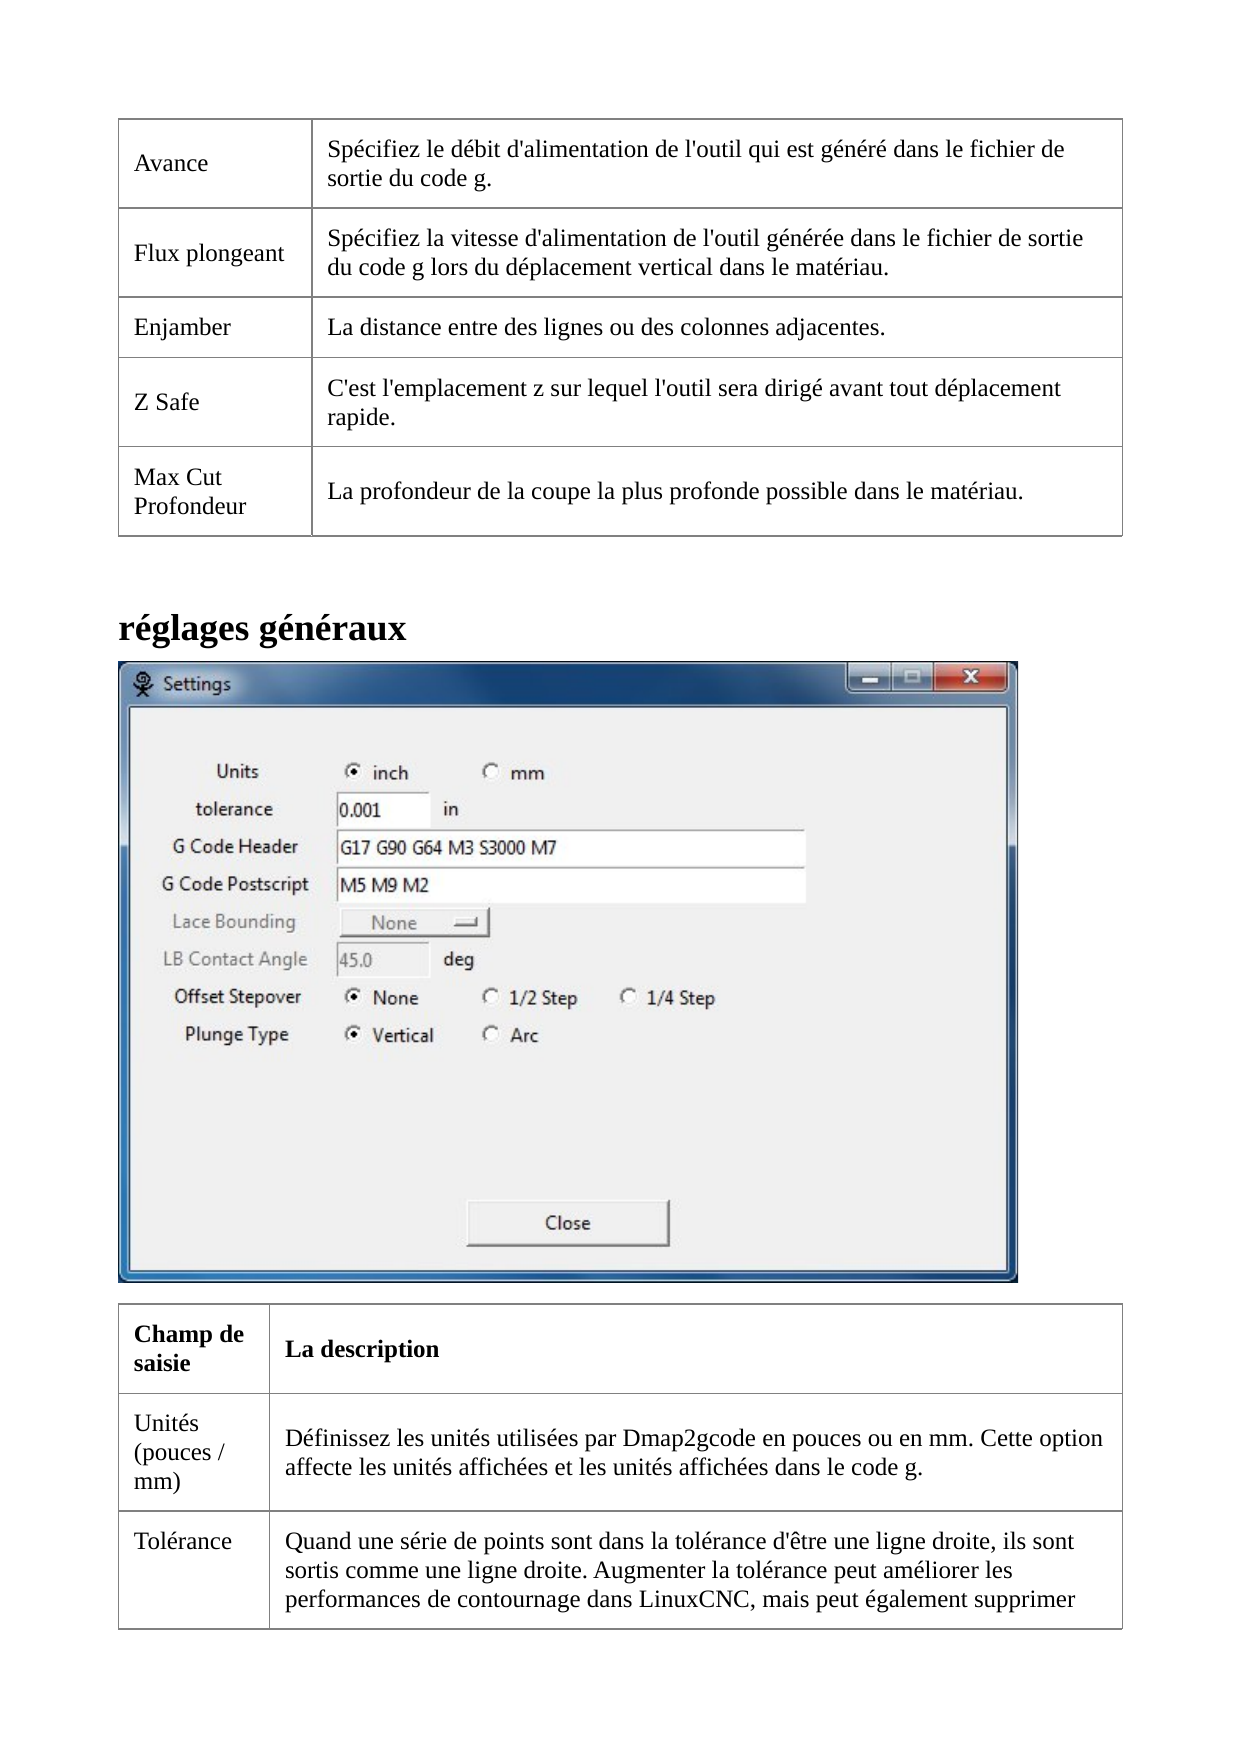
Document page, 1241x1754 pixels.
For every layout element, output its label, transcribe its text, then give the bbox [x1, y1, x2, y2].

table_cell Z Safe [119, 358, 311, 446]
table_cell Tolérance [119, 1512, 269, 1628]
table_cell Flux plongeant [119, 209, 311, 296]
table_cell La profondeur de la coupe la plus profonde possible dans le matériau. [313, 447, 1122, 535]
table_cell Avance [119, 120, 311, 207]
table_cell Spécifiez la vitesse d'alimentation de l'outil générée dans le fichier de sortie du code g lors du déplacement vertical dans le matériau. [313, 209, 1122, 296]
table_cell Unités (pouces / mm) [119, 1394, 269, 1510]
table_cell Max Cut Profondeur [119, 447, 311, 535]
picture [118, 661, 1019, 1283]
table_cell Définissez les unités utilisées par Dmap2gcode en pouces ou en mm. Cette option affecte les unités affichées et les unités affichées dans le code g. [270, 1394, 1122, 1510]
table_cell C'est l'emplacement z sur lequel l'outil sera dirigé avant tout déplacement rapide. [313, 358, 1122, 446]
table_header Champ de saisie [119, 1305, 269, 1392]
table_cell Enjamber [119, 298, 311, 357]
table_cell La distance entre des lignes ou des colonnes adjacentes. [313, 298, 1122, 357]
table_cell Quand une série de points sont dans la tolérance d'être une ligne droite, ils sont sortis comme une ligne droite. Augmenter la tolérance peut améliorer les performances de contournage dans LinuxCNC, mais peut également supprimer [270, 1512, 1122, 1628]
subtitle réglages généraux [118, 606, 1122, 649]
table_cell Spécifiez le débit d'alimentation de l'outil qui est généré dans le fichier de sortie du code g. [313, 120, 1122, 207]
table_header La description [270, 1305, 1122, 1392]
